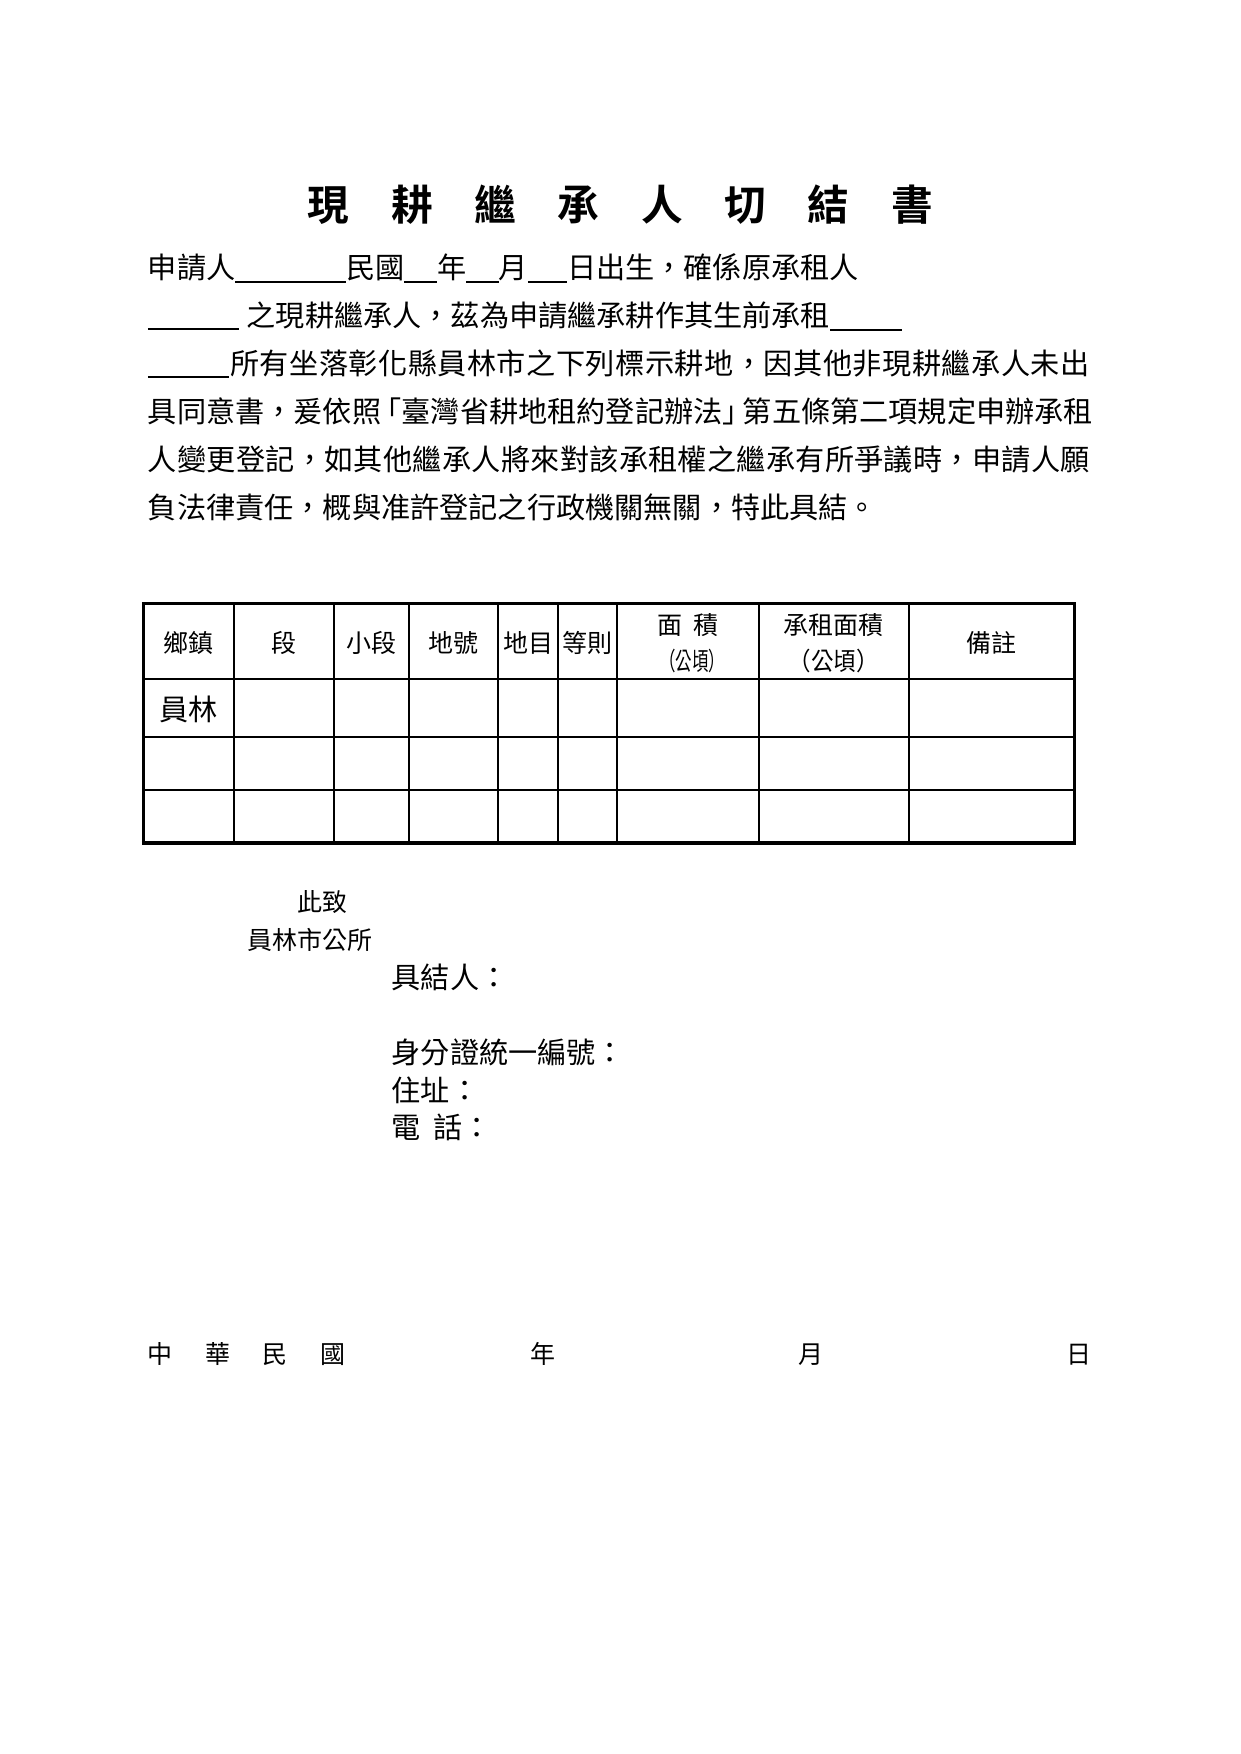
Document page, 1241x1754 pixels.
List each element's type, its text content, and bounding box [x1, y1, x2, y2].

table_cell [618, 791, 758, 841]
table_cell [559, 738, 616, 788]
table_header 備註 [910, 605, 1073, 678]
table_cell [910, 791, 1073, 841]
text 電 話： [391, 1107, 1092, 1144]
table_cell [499, 738, 557, 788]
text 中華民國 年 月 日 [148, 1334, 1092, 1372]
text 所有坐落彰化縣員林市之下列標示耕地，因其他非現耕繼承人未出具同意書，爰依照「臺灣省耕地租約登記辦法」第五條第二項規定申辦承租人變更登記，如其他繼承人將來對該承租權之繼承有所爭議時，申請人願負法律責任，概與准許登記之行政機關無關，特此具結。 [148, 335, 1092, 527]
text 現 耕 繼 承 人 切 結 書 [148, 164, 1092, 239]
table_cell 員林 [145, 680, 233, 736]
table_cell [559, 680, 616, 736]
table_cell [760, 738, 908, 788]
table_cell [335, 680, 408, 736]
table_cell [235, 791, 333, 841]
text 申請人 民國 年 月 日出生，確係原承租人 [148, 239, 1092, 287]
table_cell [410, 680, 497, 736]
table_cell [145, 738, 233, 788]
table_cell [618, 680, 758, 736]
table_cell [235, 680, 333, 736]
table_cell [910, 680, 1073, 736]
table_cell [235, 738, 333, 788]
table_header 段 [235, 605, 333, 678]
text 員林市公所 [148, 919, 1092, 957]
table_header 面 積 （公頃） [618, 605, 758, 678]
table_cell [499, 791, 557, 841]
text 之現耕繼承人，茲為申請繼承耕作其生前承租 [148, 287, 1092, 335]
table_cell [335, 738, 408, 788]
table_cell [760, 680, 908, 736]
text 具結人： [391, 957, 1092, 994]
text 身分證統一編號： [391, 1032, 1092, 1069]
table_cell [410, 738, 497, 788]
table_cell [760, 791, 908, 841]
table_cell [335, 791, 408, 841]
table_cell [618, 738, 758, 788]
table_cell [499, 680, 557, 736]
table_cell [910, 738, 1073, 788]
table_header 承租面積 （公頃） [760, 605, 908, 678]
table_header 等則 [559, 605, 616, 678]
text 住址： [391, 1069, 1092, 1107]
table_header 地目 [499, 605, 557, 678]
table_cell [559, 791, 616, 841]
table_cell [410, 791, 497, 841]
table_header 地號 [410, 605, 497, 678]
text 此致 [148, 882, 1092, 919]
table_header 鄉鎮 [145, 605, 233, 678]
table_cell [145, 791, 233, 841]
table_header 小段 [335, 605, 408, 678]
